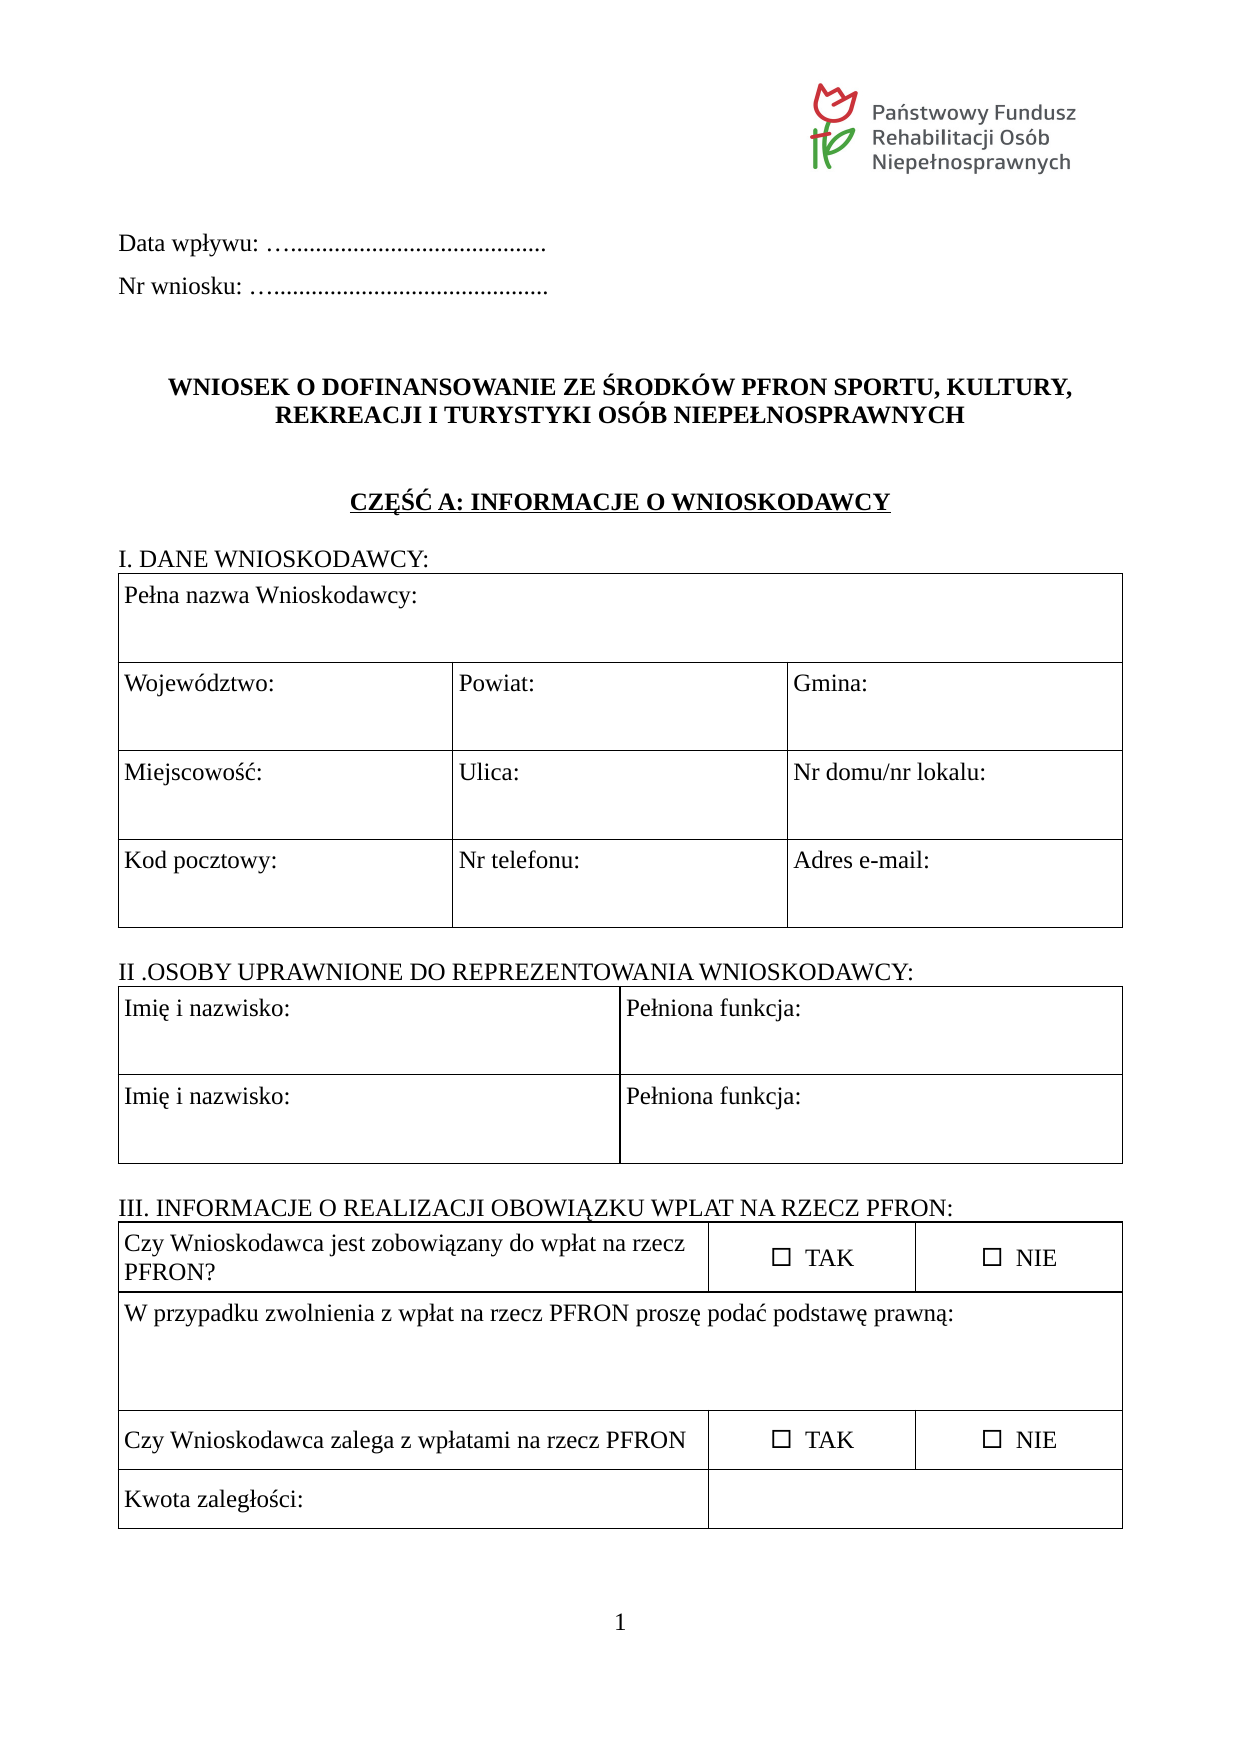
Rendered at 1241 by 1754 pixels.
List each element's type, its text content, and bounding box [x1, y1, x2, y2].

table_header Czy Wnioskodawca jest zobowiązany do wpłat na rzecz PFRON? [119, 1223, 708, 1291]
text I. DANE WNIOSKODAWCY: [118, 544, 1122, 573]
table_header  TAK [709, 1223, 915, 1291]
table_cell Kwota zaległości: [119, 1470, 708, 1528]
table_cell Województwo: [119, 663, 452, 750]
text II .OSOBY UPRAWNIONE DO REPREZENTOWANIA WNIOSKODAWCY: [118, 957, 1122, 986]
text REKREACJI I TURYSTYKI OSÓB NIEPEŁNOSPRAWNYCH [118, 401, 1122, 429]
table_cell Gmina: [788, 663, 1122, 750]
table_cell Adres e-mail: [788, 840, 1122, 927]
table_header Pełniona funkcja: [621, 987, 1122, 1074]
table_cell [709, 1470, 1122, 1528]
table_header Pełna nazwa Wnioskodawcy: [119, 574, 1122, 662]
table_cell Ulica: [453, 751, 787, 839]
text CZĘŚĆ A: INFORMACJE O WNIOSKODAWCY [118, 487, 1122, 516]
text III. INFORMACJE O REALIZACJI OBOWIĄZKU WPLAT NA RZECZ PFRON: [118, 1193, 1122, 1221]
table_cell Miejscowość: [119, 751, 452, 839]
table_header Imię i nazwisko: [119, 987, 619, 1074]
text Data wpływu: …......................................... [118, 118, 1122, 257]
text Nr wniosku: …............................................ [118, 271, 1122, 300]
table_cell Powiat: [453, 663, 787, 750]
picture [762, 43, 1123, 214]
table_cell  NIE [916, 1411, 1122, 1469]
table_header  NIE [916, 1223, 1122, 1291]
table_cell Nr domu/nr lokalu: [788, 751, 1122, 839]
table_cell Imię i nazwisko: [119, 1075, 619, 1163]
table_cell Czy Wnioskodawca zalega z wpłatami na rzecz PFRON [119, 1411, 708, 1469]
table_cell W przypadku zwolnienia z wpłat na rzecz PFRON proszę podać podstawę prawną: [119, 1293, 1122, 1409]
text WNIOSEK O DOFINANSOWANIE ZE ŚRODKÓW PFRON SPORTU, KULTURY, [118, 372, 1122, 401]
table_cell Nr telefonu: [453, 840, 787, 927]
table_cell  TAK [709, 1411, 915, 1469]
table_cell Pełniona funkcja: [621, 1075, 1122, 1163]
table_cell Kod pocztowy: [119, 840, 452, 927]
